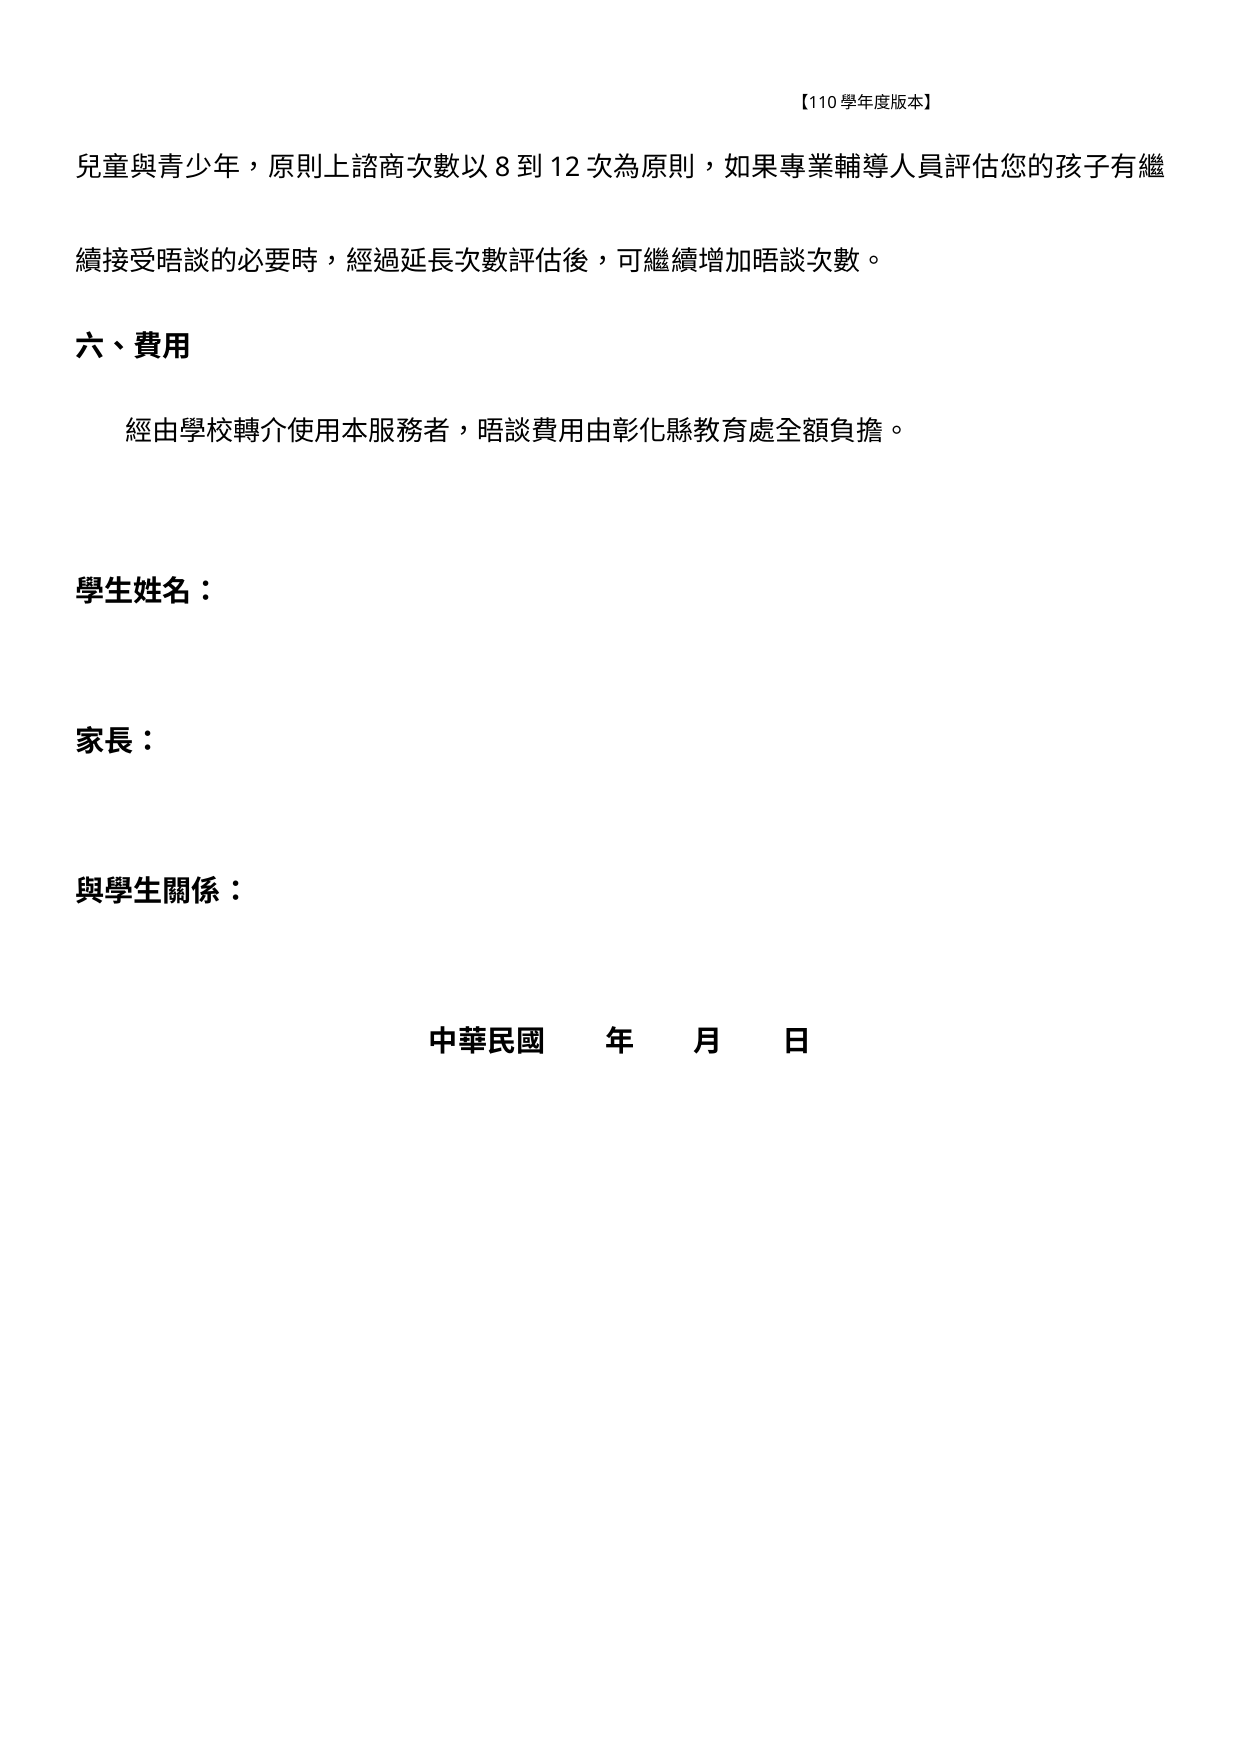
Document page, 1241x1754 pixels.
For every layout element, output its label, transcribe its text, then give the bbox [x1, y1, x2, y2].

text 經由學校轉介使用本服務者，晤談費用由彰化縣教育處全額負擔。 [75, 391, 1165, 466]
text 學生姓名： [75, 551, 1165, 626]
text 家長： [75, 701, 1165, 776]
text 六、費用 [75, 306, 1165, 381]
text 與學生關係： [75, 851, 1165, 926]
text 兒童與青少年，原則上諮商次數以8到12次為原則，如果專業輔導人員評估您的孩子有繼續接受晤談的必要時，經過延長次數評估後，可繼續增加晤談次數。 [75, 127, 1165, 296]
text 中華民國 年 月 日 [75, 1001, 1165, 1076]
